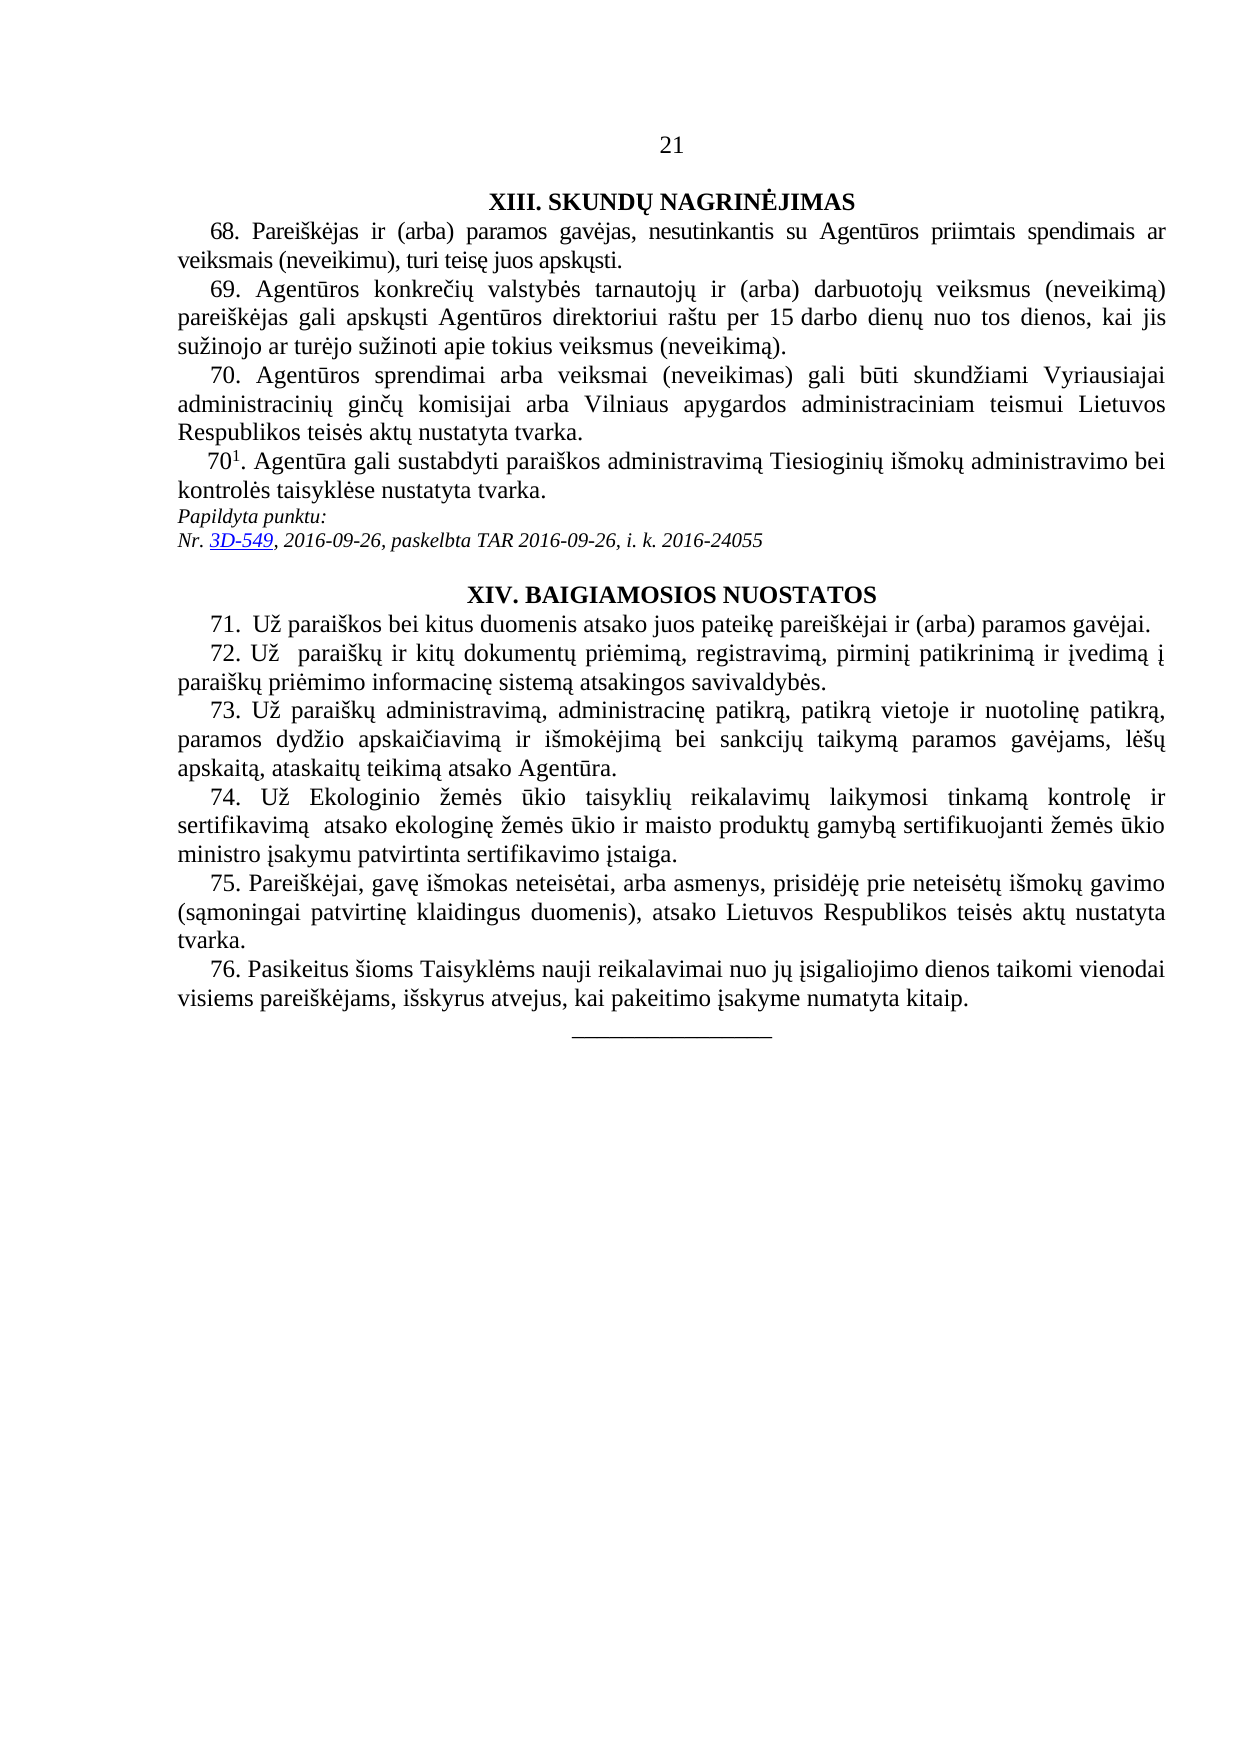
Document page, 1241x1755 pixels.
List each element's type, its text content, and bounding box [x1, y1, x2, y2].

text 73. Už paraiškų administravimą, administracinę patikrą, patikrą vietoje ir nuotolinę patikrą, paramos dydžio apskaičiavimą ir išmokėjimą bei sankcijų taikymą paramos gavėjams, lėšų apskaitą, ataskaitų teikimą atsako Agentūra. [177, 696, 1167, 782]
text 74. Už Ekologinio žemės ūkio taisyklių reikalavimų laikymosi tinkamą kontrolę ir sertifikavimą atsako ekologinę žemės ūkio ir maisto produktų gamybą sertifikuojanti žemės ūkio ministro įsakymu patvirtinta sertifikavimo įstaiga. [177, 782, 1167, 868]
text 70. Agentūros sprendimai arba veiksmai (neveikimas) gali būti skundžiami Vyriausiajai administracinių ginčų komisijai arba Vilniaus apygardos administraciniam teismui Lietuvos Respublikos teisės aktų nustatyta tvarka. [177, 360, 1167, 446]
text Nr. 3D-549, 2016-09-26, paskelbta TAR 2016-09-26, i. k. 2016-24055 [177, 528, 1167, 552]
text ________________ [177, 1012, 1167, 1041]
text 69. Agentūros konkrečių valstybės tarnautojų ir (arba) darbuotojų veiksmus (neveikimą) pareiškėjas gali apskųsti Agentūros direktoriui raštu per 15 darbo dienų nuo tos dienos, kai jis sužinojo ar turėjo sužinoti apie tokius veiksmus (neveikimą). [177, 274, 1167, 360]
text Papildyta punktu: [177, 504, 1167, 528]
text 71. Už paraiškos bei kitus duomenis atsako juos pateikę pareiškėjai ir (arba) paramos gavėjai. [177, 609, 1167, 638]
text 72. Už paraiškų ir kitų dokumentų priėmimą, registravimą, pirminį patikrinimą ir įvedimą į paraiškų priėmimo informacinę sistemą atsakingos savivaldybės. [177, 638, 1167, 696]
text 701. Agentūra gali sustabdyti paraiškos administravimą Tiesioginių išmokų administravimo bei kontrolės taisyklėse nustatyta tvarka. [177, 446, 1167, 504]
text XIII. Skundų nagrinėjimas [177, 187, 1167, 216]
text 75. Pareiškėjai, gavę išmokas neteisėtai, arba asmenys, prisidėję prie neteisėtų išmokų gavimo (sąmoningai patvirtinę klaidingus duomenis), atsako Lietuvos Respublikos teisės aktų nustatyta tvarka. [177, 868, 1167, 954]
text 68. Pareiškėjas ir (arba) paramos gavėjas, nesutinkantis su Agentūros priimtais spendimais ar veiksmais (neveikimu), turi teisę juos apskųsti. [177, 216, 1167, 274]
text XIV. BAIGIAMOSIOS NUOSTATOS [177, 581, 1167, 609]
text 76. Pasikeitus šioms Taisyklėms nauji reikalavimai nuo jų įsigaliojimo dienos taikomi vienodai visiems pareiškėjams, išskyrus atvejus, kai pakeitimo įsakyme numatyta kitaip. [177, 954, 1167, 1012]
